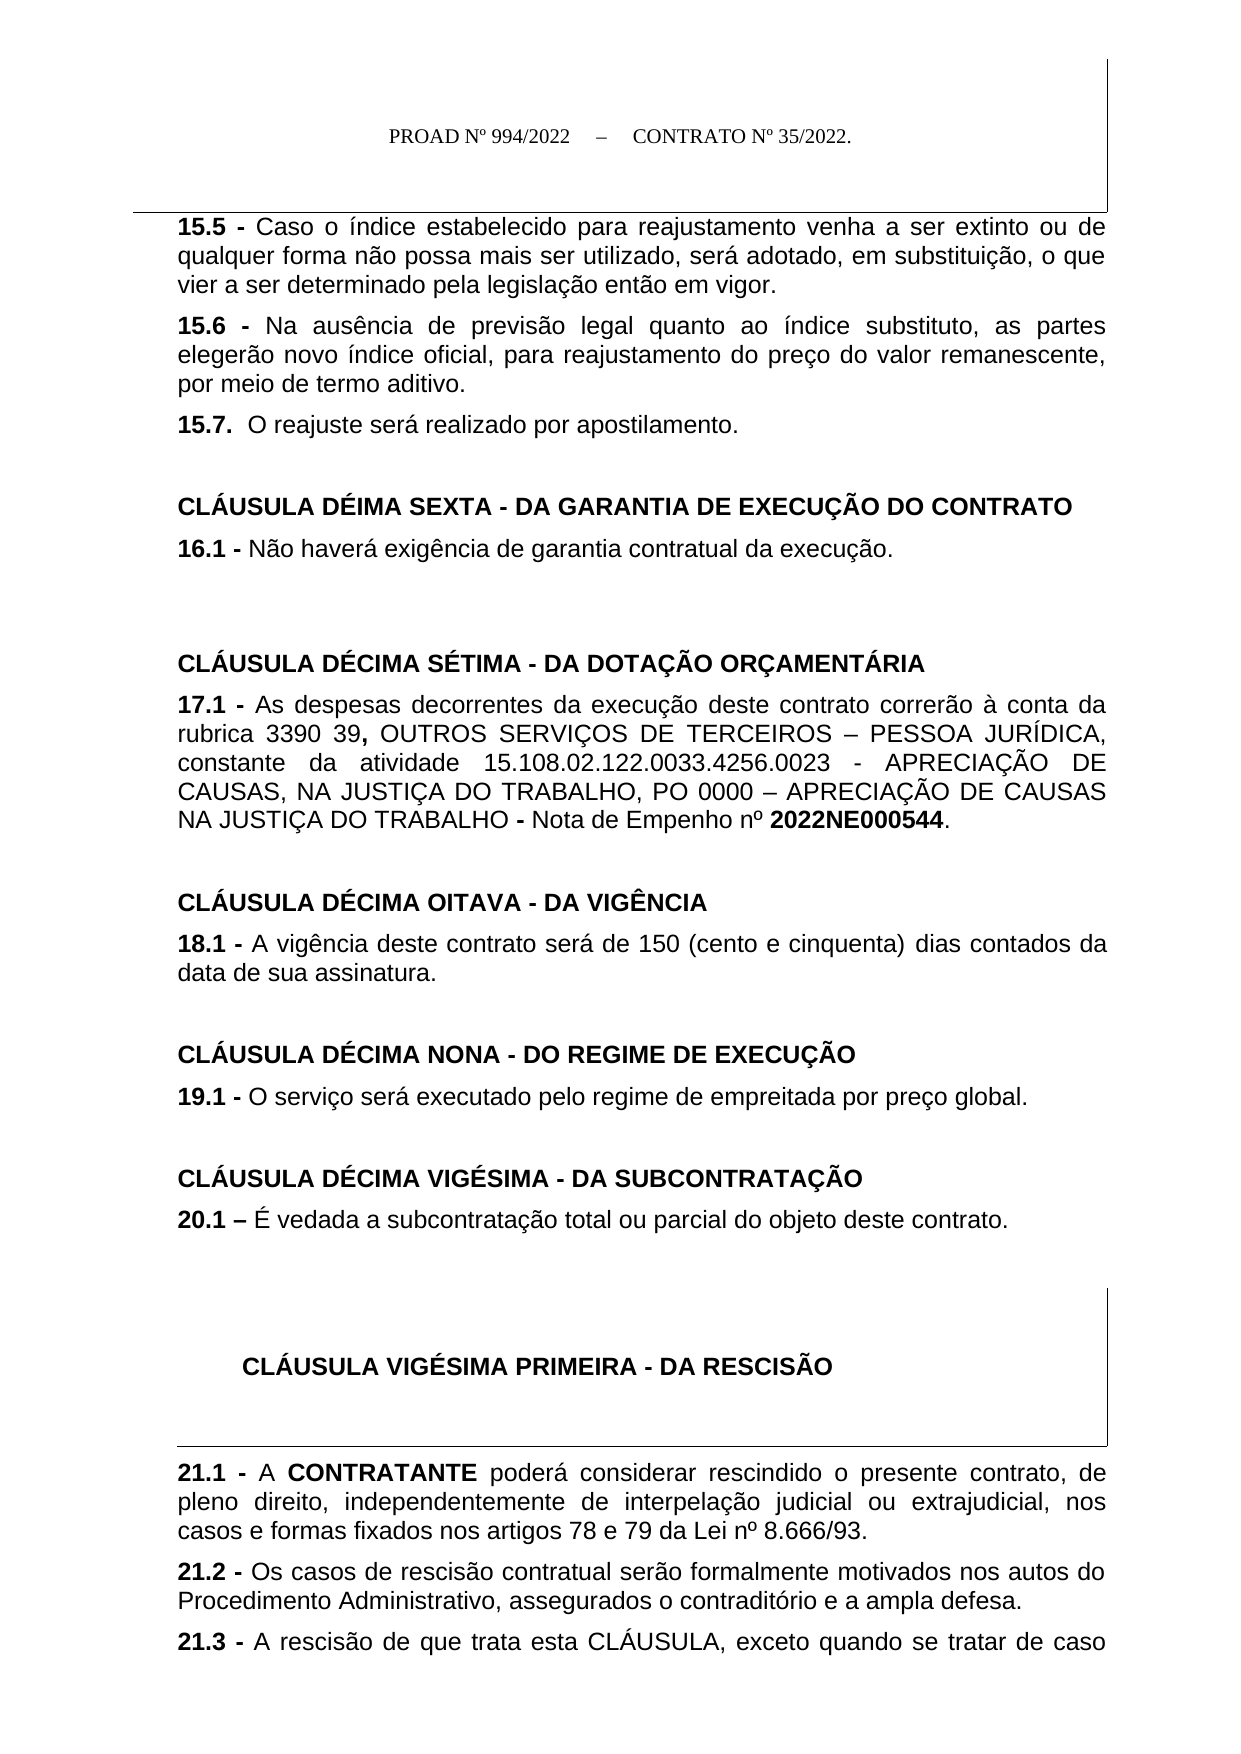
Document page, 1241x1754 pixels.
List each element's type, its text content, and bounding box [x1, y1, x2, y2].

text CLÁUSULA DÉCIMA OITAVA - DA VIGÊNCIA [177, 888, 1107, 917]
text 21.2 - Os casos de rescisão contratual serão formalmente motivados nos autos do Procedimento Administrativo, assegurados o contraditório e a ampla defesa. [177, 1557, 1107, 1614]
text 21.1 - A CONTRATANTE poderá considerar rescindido o presente contrato, de pleno direito, independentemente de interpelação judicial ou extrajudicial, nos casos e formas fixados nos artigos 78 e 79 da Lei nº 8.666/93. [177, 1458, 1107, 1544]
text 15.7. O reajuste será realizado por apostilamento. [177, 410, 1107, 438]
text CLÁUSULA DÉCIMA NONA - DO REGIME DE EXECUÇÃO [177, 1040, 1107, 1069]
text 18.1 - A vigência deste contrato será de 150 (cento e cinquenta) dias contados da data de sua assinatura. [177, 929, 1107, 987]
text 15.6 - Na ausência de previsão legal quanto ao índice substituto, as partes elegerão novo índice oficial, para reajustamento do preço do valor remanescente, por meio de termo aditivo. [177, 311, 1107, 397]
text CLÁUSULA VIGÉSIMA PRIMEIRA - DA RESCISÃO [177, 1288, 1107, 1446]
text 20.1 – É vedada a subcontratação total ou parcial do objeto deste contrato. [177, 1205, 1107, 1234]
text 17.1 - As despesas decorrentes da execução deste contrato correrão à conta da rubrica 3390 39, OUTROS SERVIÇOS DE TERCEIROS – PESSOA JURÍDICA, constante da atividade 15.108.02.122.0033.4256.0023 - APRECIAÇÃO DE CAUSAS, NA JUSTIÇA DO TRABALHO, PO 0000 – APRECIAÇÃO DE CAUSAS NA JUSTIÇA DO TRABALHO - Nota de Empenho nº 2022NE000544. [177, 690, 1107, 834]
text 15.5 - Caso o índice estabelecido para reajustamento venha a ser extinto ou de qualquer forma não possa mais ser utilizado, será adotado, em substituição, o que vier a ser determinado pela legislação então em vigor. [177, 212, 1107, 298]
text CLÁUSULA DÉIMA SEXTA - DA GARANTIA DE EXECUÇÃO DO CONTRATO [177, 492, 1107, 521]
text CLÁUSULA DÉCIMA VIGÉSIMA - DA SUBCONTRATAÇÃO [177, 1164, 1107, 1193]
text 16.1 - Não haverá exigência de garantia contratual da execução. [177, 533, 1107, 562]
text 19.1 - O serviço será executado pelo regime de empreitada por preço global. [177, 1082, 1107, 1110]
text 21.3 - A rescisão de que trata esta CLÁUSULA, exceto quando se tratar de caso [177, 1627, 1107, 1656]
text CLÁUSULA DÉCIMA SÉTIMA - DA DOTAÇÃO ORÇAMENTÁRIA [177, 649, 1107, 678]
